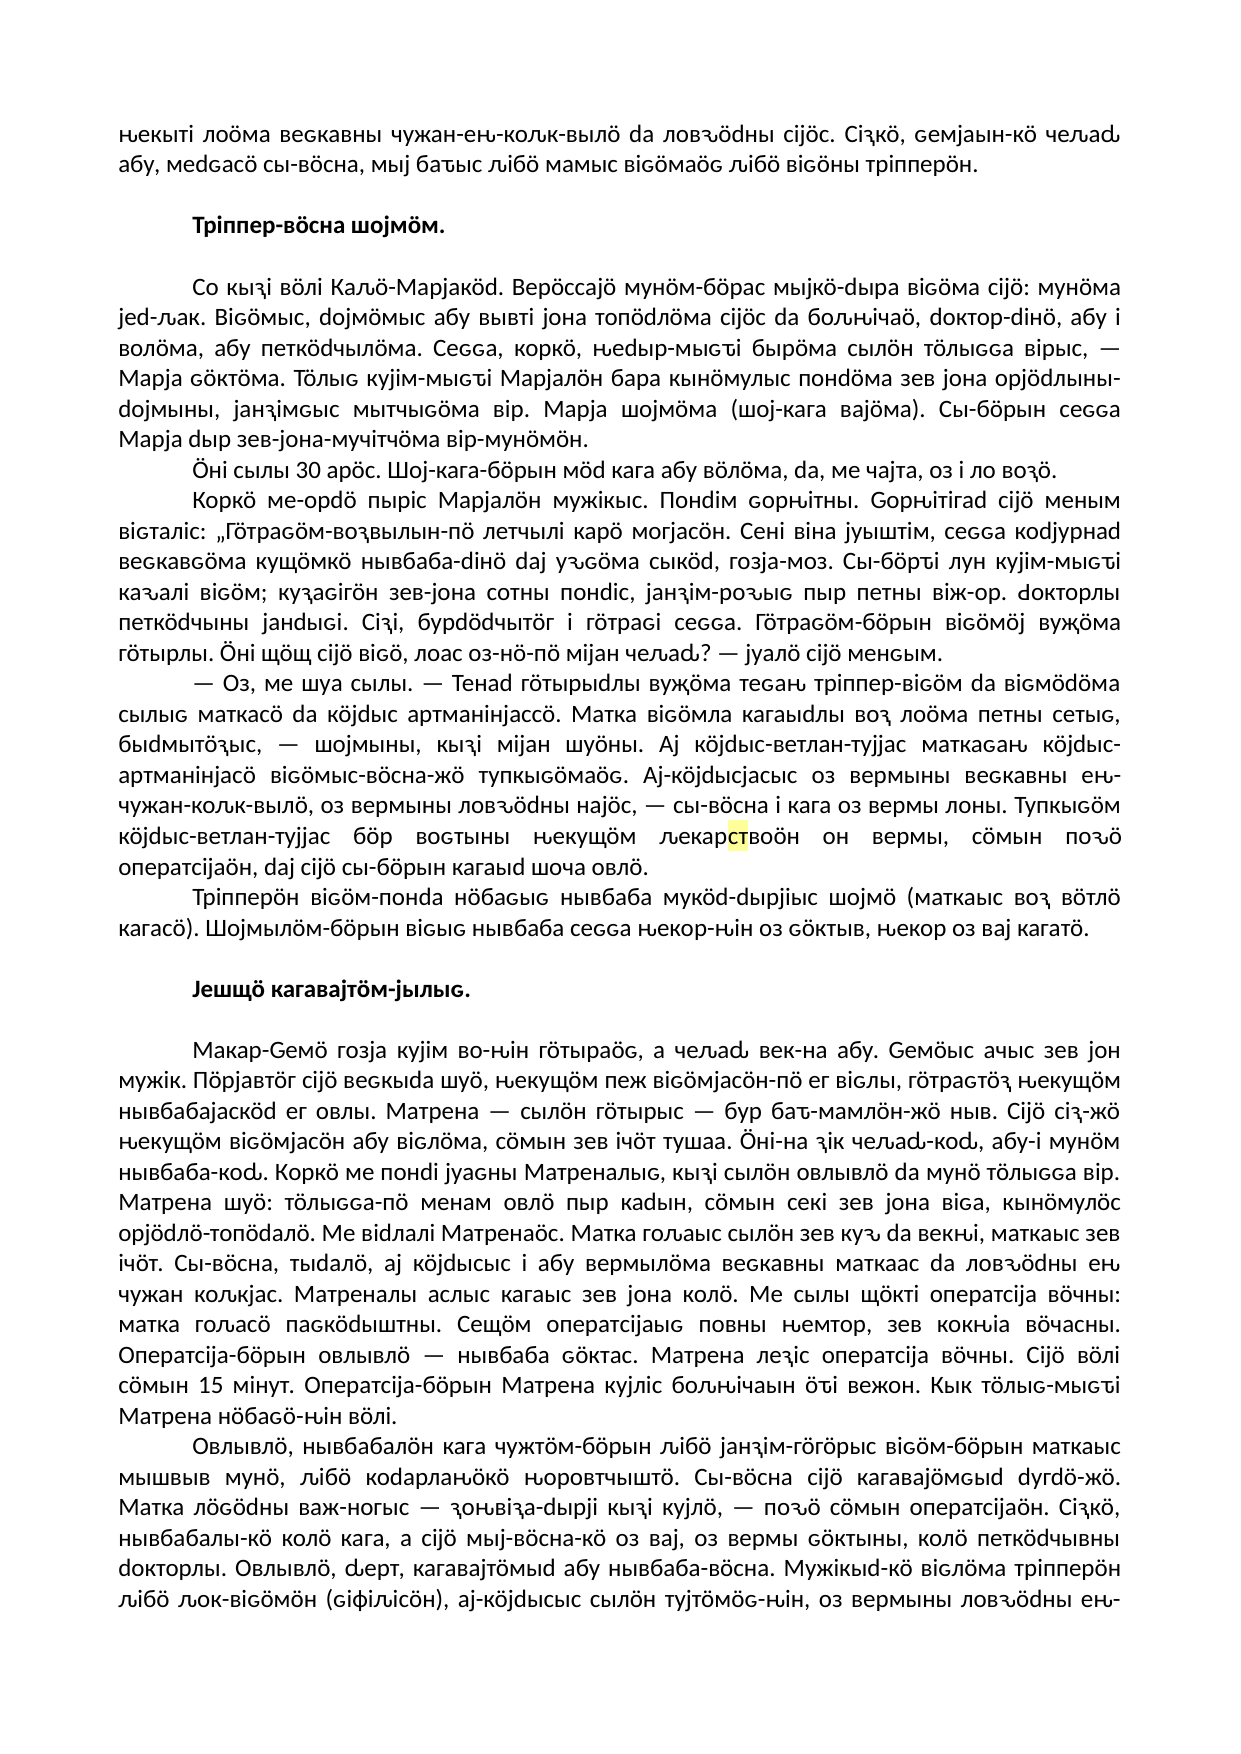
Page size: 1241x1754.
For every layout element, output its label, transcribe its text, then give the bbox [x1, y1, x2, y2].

text Тріпперӧн віԍӧм-понԁа нӧбаԍыԍ нывбаба мукӧԁ-ԁырјіыс шојмӧ (маткаыс воԇ вӧтлӧ кагасӧ). Шојмылӧм-бӧрын віԍыԍ нывбаба сеԍԍа ԋекор-ԋін оз ԍӧктыв, ԋекор оз вај кагатӧ. [118, 881, 1122, 942]
text Ӧні сылы 30 арӧс. Шој-кага-бӧрын мӧԁ кага абу вӧлӧма, ԁа, ме чајта, оз і ло воԇӧ. [118, 454, 1122, 484]
text Макар-Ԍемӧ гозја кујім во-ԋін гӧтыраӧԍ, а чеԉаԃ век-на абу. Ԍемӧыс ачыс зев јон мужік. Пӧрјавтӧг сіјӧ веԍкыԁа шуӧ, ԋекущӧм пеж віԍӧмјасӧн-пӧ ег віԍлы, гӧтраԍтӧԇ ԋекущӧм нывбабајаскӧԁ ег овлы. Матрена — сылӧн гӧтырыс — бур баԏ-мамлӧн-жӧ ныв. Сіјӧ сіԇ-жӧ ԋекущӧм віԍӧмјасӧн абу віԍлӧма, сӧмын зев ічӧт тушаа. Ӧні-на ԇік чеԉаԃ-коԃ, абу-і мунӧм нывбаба-коԃ. Коркӧ ме понԁі јуаԍны Матреналыԍ, кыԇі сылӧн овлывлӧ ԁа мунӧ тӧлыԍԍа вір. Матрена шуӧ: тӧлыԍԍа-пӧ менам овлӧ пыр каԁын, сӧмын секі зев јона віԍа, кынӧмулӧс орјӧԁлӧ-топӧԁалӧ. Ме віԁлалі Матренаӧс. Матка гоԉаыс сылӧн зев куԅ ԁа векԋі, маткаыс зев ічӧт. Сы-вӧсна, тыԁалӧ, ај кӧјԁысыс і абу вермылӧма веԍкавны маткаас ԁа ловԅӧԁны еԋ чужан коԉкјас. Матреналы аслыс кагаыс зев јона колӧ. Ме сылы щӧкті оператсіја вӧчны: матка гоԉасӧ паԍкӧԁыштны. Сещӧм оператсіјаыԍ повны ԋемтор, зев кокԋіа вӧчасны. Оператсіја-бӧрын овлывлӧ — нывбаба ԍӧктас. Матрена леԇіс оператсіја вӧчны. Сіјӧ вӧлі сӧмын 15 мінут. Оператсіја-бӧрын Матрена кујліс боԉԋічаын ӧԏі вежон. Кык тӧлыԍ-мыԍԏі Матрена нӧбаԍӧ-ԋін вӧлі. [118, 1034, 1122, 1431]
text Коркӧ ме-орԁӧ пыріс Марјалӧн мужікыс. Понԁім ԍорԋітны. Ԍорԋітігаԁ сіјӧ меным віԍталіс: „Гӧтраԍӧм-воԇвылын-пӧ летчылі карӧ могјасӧн. Сені віна јуыштім, сеԍԍа коԁјурнаԁ веԍкавԍӧма кущӧмкӧ нывбаба-ԁінӧ ԁај уԅԍӧма сыкӧԁ, гозја-моз. Сы-бӧрԏі лун кујім-мыԍԏі каԅалі віԍӧм; куԇаԍігӧн зев-јона сотны понԁіс, јанԇім-роԅыԍ пыр петны віж-ор. Ԁокторлы петкӧԁчыны јанԁыԍі. Сіԇі, бурԁӧԁчытӧг і гӧтраԍі сеԍԍа. Гӧтраԍӧм-бӧрын віԍӧмӧј вуҗӧма гӧтырлы. Ӧні щӧщ сіјӧ віԍӧ, лоас оз-нӧ-пӧ міјан чеԉаԃ? — јуалӧ сіјӧ менԍым. [118, 484, 1122, 667]
text — Оз, ме шуа сылы. — Тенаԁ гӧтырыԁлы вуҗӧма теԍаԋ тріппер-віԍӧм ԁа віԍмӧԁӧма сылыԍ маткасӧ ԁа кӧјԁыс артманінјассӧ. Матка віԍӧмла кагаыԁлы воԇ лоӧма петны сетыԍ, быԁмытӧԇыс, — шојмыны, кыԇі міјан шуӧны. Ај кӧјԁыс-ветлан-тујјас маткаԍаԋ кӧјԁыс-артманінјасӧ віԍӧмыс-вӧсна-жӧ тупкыԍӧмаӧԍ. Ај-кӧјԁысјасыс оз вермыны веԍкавны еԋ-чужан-коԉк-вылӧ, оз вермыны ловԅӧԁны најӧс, — сы-вӧсна і кага оз вермы лоны. Тупкыԍӧм кӧјԁыс-ветлан-тујјас бӧр воԍтыны ԋекущӧм ԉекарствоӧн он вермы, сӧмын поԅӧ оператсіјаӧн, ԁај сіјӧ сы-бӧрын кагаыԁ шоча овлӧ. [118, 667, 1122, 881]
text Јешщӧ кагавајтӧм-јылыԍ. [118, 973, 1122, 1003]
text Тріппер-вӧсна шојмӧм. [118, 210, 1122, 240]
text Со кыԇі вӧлі Каԉӧ-Марјакӧԁ. Верӧссајӧ мунӧм-бӧрас мыјкӧ-ԁыра віԍӧма сіјӧ: мунӧма јеԁ-ԉак. Віԍӧмыс, ԁојмӧмыс абу вывті јона топӧԁлӧма сіјӧс ԁа боԉԋічаӧ, ԁоктор-ԁінӧ, абу і волӧма, абу петкӧԁчылӧма. Сеԍԍа, коркӧ, ԋеԁыр-мыԍԏі бырӧма сылӧн тӧлыԍԍа вірыс, — Марја ԍӧктӧма. Тӧлыԍ кујім-мыԍԏі Марјалӧн бара кынӧмулыс понԁӧма зев јона орјӧԁлыны-ԁојмыны, јанԇімԍыс мытчыԍӧма вір. Марја шојмӧма (шој-кага вајӧма). Сы-бӧрын сеԍԍа Марја ԁыр зев-јона-мучітчӧма вір-мунӧмӧн. [118, 271, 1122, 454]
text ԋекыті лоӧма веԍкавны чужан-еԋ-коԉк-вылӧ ԁа ловԅӧԁны сіјӧс. Сіԇкӧ, ԍемјаын-кӧ чеԉаԃ абу, меԁԍасӧ сы-вӧсна, мыј баԏыс ԉібӧ мамыс віԍӧмаӧԍ ԉібӧ віԍӧны тріпперӧн. [118, 118, 1122, 179]
text Овлывлӧ, нывбабалӧн кага чужтӧм-бӧрын ԉібӧ јанԇім-гӧгӧрыс віԍӧм-бӧрын маткаыс мышвыв мунӧ, ԉібӧ коԁарлаԋӧкӧ ԋоровтчыштӧ. Сы-вӧсна сіјӧ кагавајӧмԍыԁ ԁугԁӧ-жӧ. Матка лӧԍӧԁны важ-ногыс — ԇоԋвіԇа-ԁырјі кыԇі кујлӧ, — поԅӧ сӧмын оператсіјаӧн. Сіԇкӧ, нывбабалы-кӧ колӧ кага, а сіјӧ мыј-вӧсна-кӧ оз вај, оз вермы ԍӧктыны, колӧ петкӧԁчывны ԁокторлы. Овлывлӧ, ԃерт, кагавајтӧмыԁ абу нывбаба-вӧсна. Мужікыԁ-кӧ віԍлӧма тріпперӧн ԉібӧ ԉок-віԍӧмӧн (ԍіфіԉісӧн), ај-кӧјԁысыс сылӧн тујтӧмӧԍ-ԋін, оз вермыны ловԅӧԁны еԋ- [118, 1431, 1122, 1614]
